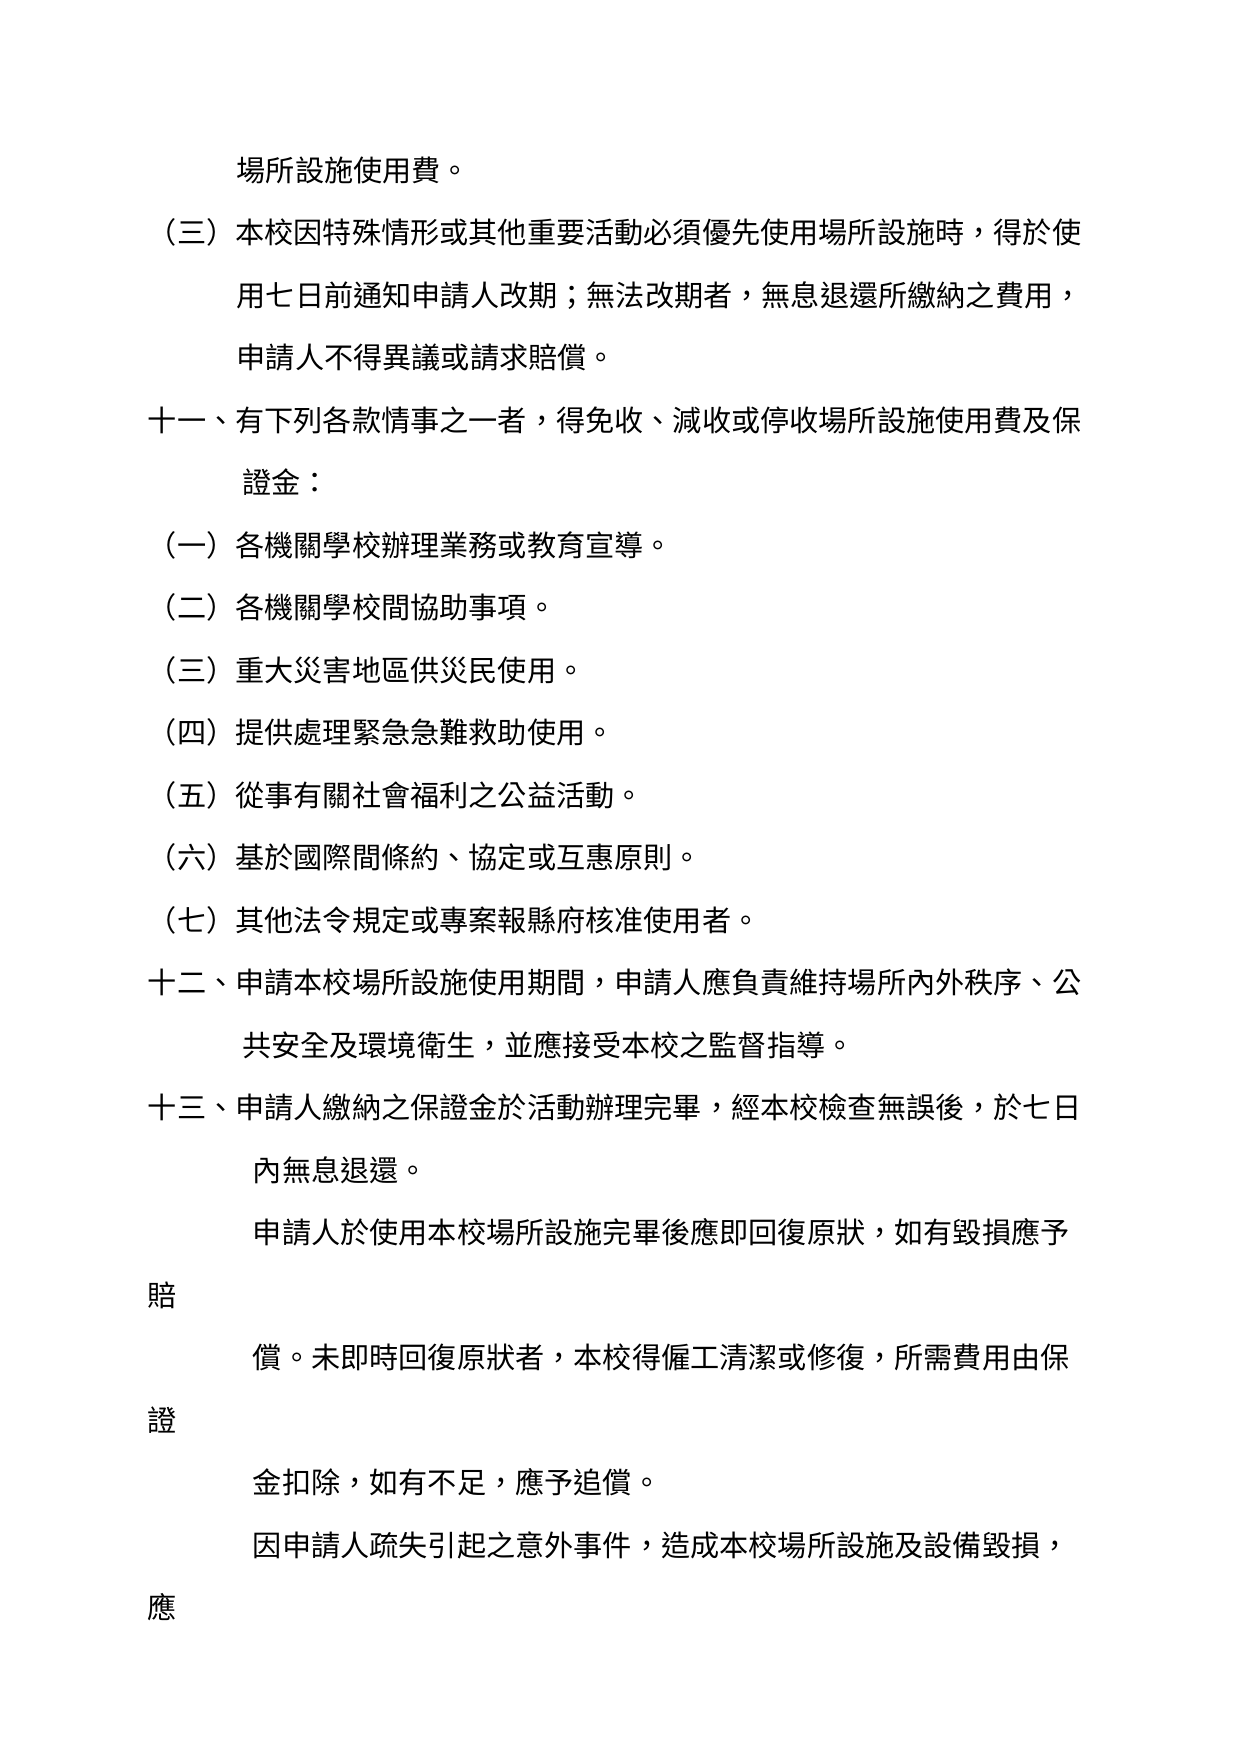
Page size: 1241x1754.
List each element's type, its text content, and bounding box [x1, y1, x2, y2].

text 十二、申請本校場所設施使用期間，申請人應負責維持場所內外秩序、公 [148, 939, 1092, 1002]
text 申請人不得異議或請求賠償。 [236, 314, 1092, 377]
text 內無息退還。 申請人於使用本校場所設施完畢後應即回復原狀，如有毀損應予賠 [148, 1127, 1092, 1314]
text （五）從事有關社會福利之公益活動。 [148, 752, 1092, 814]
text 用七日前通知申請人改期；無法改期者，無息退還所繳納之費用， [236, 252, 1092, 314]
text （一）各機關學校辦理業務或教育宣導。 [148, 502, 1092, 564]
text 十一、有下列各款情事之一者，得免收、減收或停收場所設施使用費及保 [148, 377, 1092, 439]
text 共安全及環境衛生，並應接受本校之監督指導。 [207, 1002, 1092, 1064]
text 金扣除，如有不足，應予追償。 因申請人疏失引起之意外事件，造成本校場所設施及設備毀損，應 [148, 1439, 1092, 1627]
text （四）提供處理緊急急難救助使用。 [148, 689, 1092, 752]
text （七）其他法令規定或專案報縣府核准使用者。 [148, 877, 1092, 939]
text （三）本校因特殊情形或其他重要活動必須優先使用場所設施時，得於使 [148, 189, 1092, 252]
text 證金： [207, 439, 1092, 502]
text （三）重大災害地區供災民使用。 [148, 627, 1092, 689]
text （二）各機關學校間協助事項。 [148, 564, 1092, 627]
text 十三、申請人繳納之保證金於活動辦理完畢，經本校檢查無誤後，於七日 [148, 1064, 1092, 1127]
text （六）基於國際間條約、協定或互惠原則。 [148, 814, 1092, 877]
text 償。未即時回復原狀者，本校得僱工清潔或修復，所需費用由保證 [148, 1314, 1092, 1439]
text 場所設施使用費。 [236, 127, 1092, 189]
